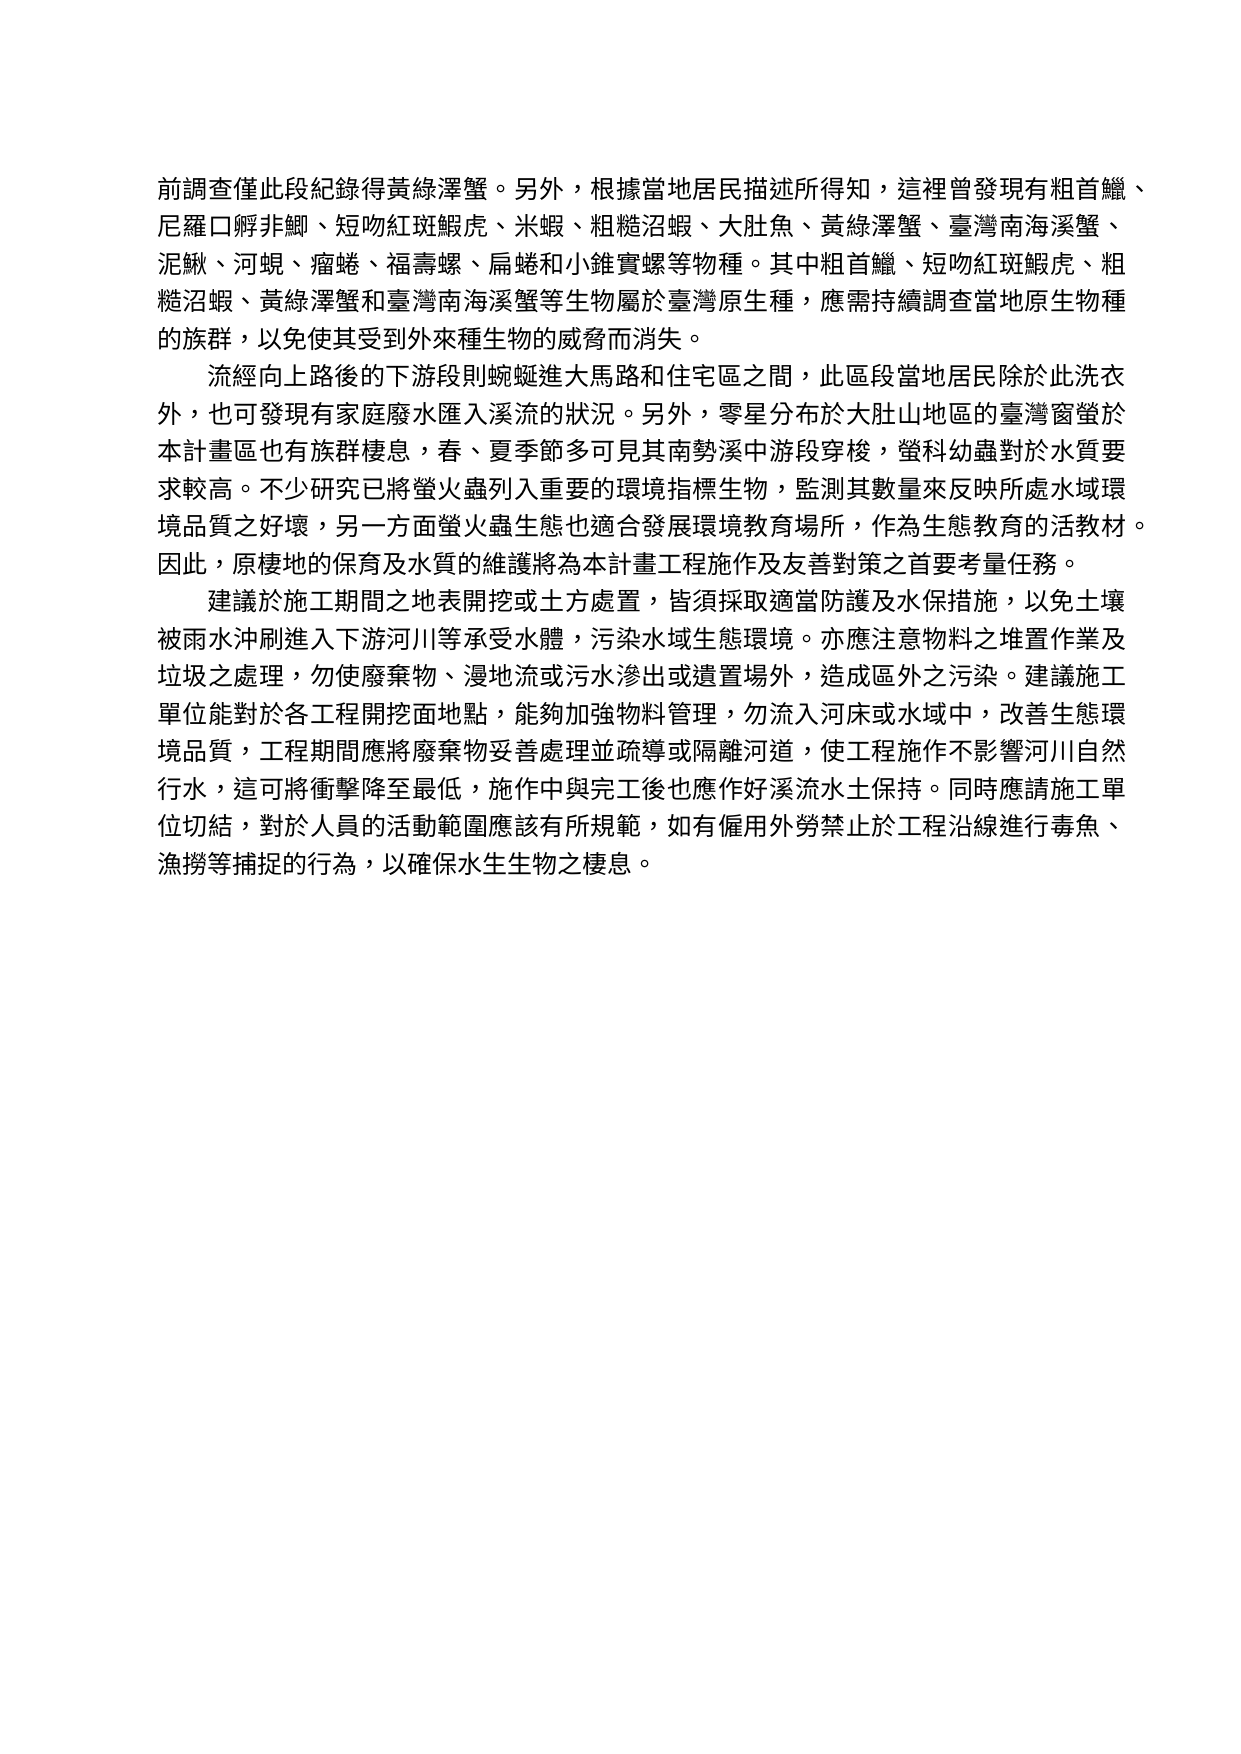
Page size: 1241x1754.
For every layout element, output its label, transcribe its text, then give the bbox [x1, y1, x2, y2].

text 流經向上路後的下游段則蜿蜒進大馬路和住宅區之間，此區段當地居民除於此洗衣外，也可發現有家庭廢水匯入溪流的狀況。另外，零星分布於大肚山地區的臺灣窗螢於本計畫區也有族群棲息，春、夏季節多可見其南勢溪中游段穿梭，螢科幼蟲對於水質要求較高。不少研究已將螢火蟲列入重要的環境指標生物，監測其數量來反映所處水域環境品質之好壞，另一方面螢火蟲生態也適合發展環境教育場所，作為生態教育的活教材。因此，原棲地的保育及水質的維護將為本計畫工程施作及友善對策之首要考量任務。 [157, 350, 1128, 575]
text 建議於施工期間之地表開挖或土方處置，皆須採取適當防護及水保措施，以免土壤被雨水沖刷進入下游河川等承受水體，污染水域生態環境。亦應注意物料之堆置作業及垃圾之處理，勿使廢棄物、漫地流或污水滲出或遺置場外，造成區外之污染。建議施工單位能對於各工程開挖面地點，能夠加強物料管理，勿流入河床或水域中，改善生態環境品質，工程期間應將廢棄物妥善處理並疏導或隔離河道，使工程施作不影響河川自然行水，這可將衝擊降至最低，施作中與完工後也應作好溪流水土保持。同時應請施工單位切結，對於人員的活動範圍應該有所規範，如有僱用外勞禁止於工程沿線進行毒魚、漁撈等捕捉的行為，以確保水生生物之棲息。 [157, 575, 1128, 875]
text 本計畫預定營造河段區域為非法定自然保護區，無發現任何保育類，紀錄到4種特有種(粗首鱲、短吻褐斑吻鰕虎、假鋸齒米蝦、黃綠澤蟹)，其餘均為西部溪流常見水域生物物種，如瘤蜷、石田螺、日本絨螯蟹、吳郭魚、極樂吻鰕虎等。本計畫範圍由上至下游流段均有天然湧泉冒出，因此於現場可見水體清澈見底，水生生物種類尚稱豐富。較上游通伯公祠周邊區域，為南勢溪上游埔子1-4號溪和鹿港寮溪的匯流處，目前為農地利用，並且有湧水形成濕地。近南昌路之中間河段河岸已水泥化，為目前民眾主要洗衣點，地形開闊周邊有農地利用，溪流中外來種吳郭魚數量優勢，其餘有極樂吻鰕虎、米蝦類、粗糙沼蝦、臺灣蜆等原生物種。下游至向上路前河段則尚維持較天然環境，植物覆蓋度高，河岸尚未水泥化，為長枝竹並排砌鵝卵石的護岸或天然土坡，且可發現澤蟹洞，目前調查僅此段紀錄得黃綠澤蟹。另外，根據當地居民描述所得知，這裡曾發現有粗首鱲、尼羅口孵非鯽、短吻紅斑鰕虎、米蝦、粗糙沼蝦、大肚魚、黃綠澤蟹、臺灣南海溪蟹、泥鰍、河蜆、瘤蜷、福壽螺、扁蜷和小錐實螺等物種。其中粗首鱲、短吻紅斑鰕虎、粗糙沼蝦、黃綠澤蟹和臺灣南海溪蟹等生物屬於臺灣原生種，應需持續調查當地原生物種的族群，以免使其受到外來種生物的威脅而消失。 [157, 162, 1128, 350]
